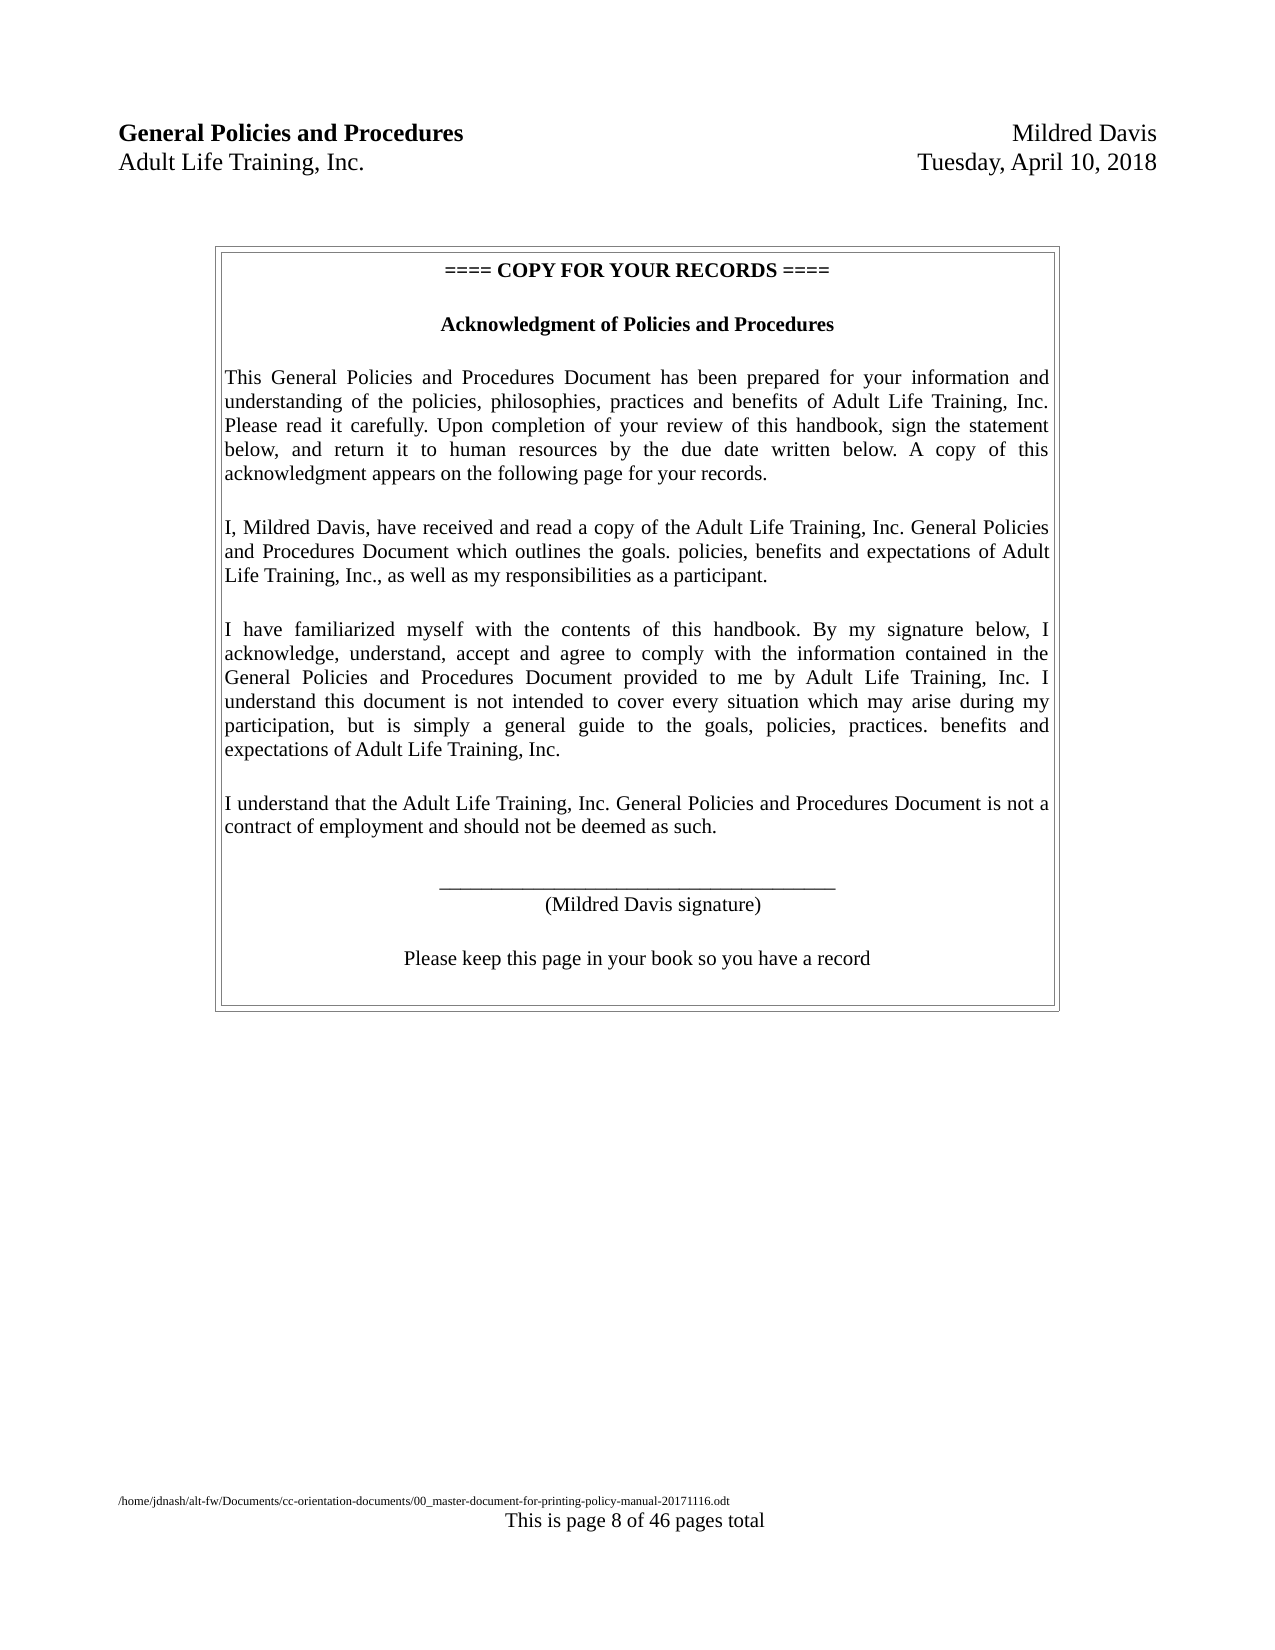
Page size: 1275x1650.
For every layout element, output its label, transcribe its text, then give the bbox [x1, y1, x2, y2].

table_header ==== COPY FOR YOUR RECORDS ==== Acknowledgment of Policies and Procedures This General Policies and Procedures Document has been prepared for your information and understanding of the policies, philosophies, practices and benefits of Adult Life Training, Inc. Please read it carefully. Upon completion of your review of this handbook, sign the statement below, and return it to human resources by the due date written below. A copy of this acknowledgment appears on the following page for your records. I, Mildred Davis, have received and read a copy of the Adult Life Training, Inc. General Policies and Procedures Document which outlines the goals. policies, benefits and expectations of Adult Life Training, Inc., as well as my responsibilities as a participant. I have familiarized myself with the contents of this handbook. By my signature below, I acknowledge, understand, accept and agree to comply with the information contained in the General Policies and Procedures Document provided to me by Adult Life Training, Inc. I understand this document is not intended to cover every situation which may arise during my participation, but is simply a general guide to the goals, policies, practices. benefits and expectations of Adult Life Training, Inc. I understand that the Adult Life Training, Inc. General Policies and Procedures Document is not a contract of employment and should not be deemed as such. ______________________________________ (Mildred Davis signature) Please keep this page in your book so you have a record [218, 247, 1056, 1005]
